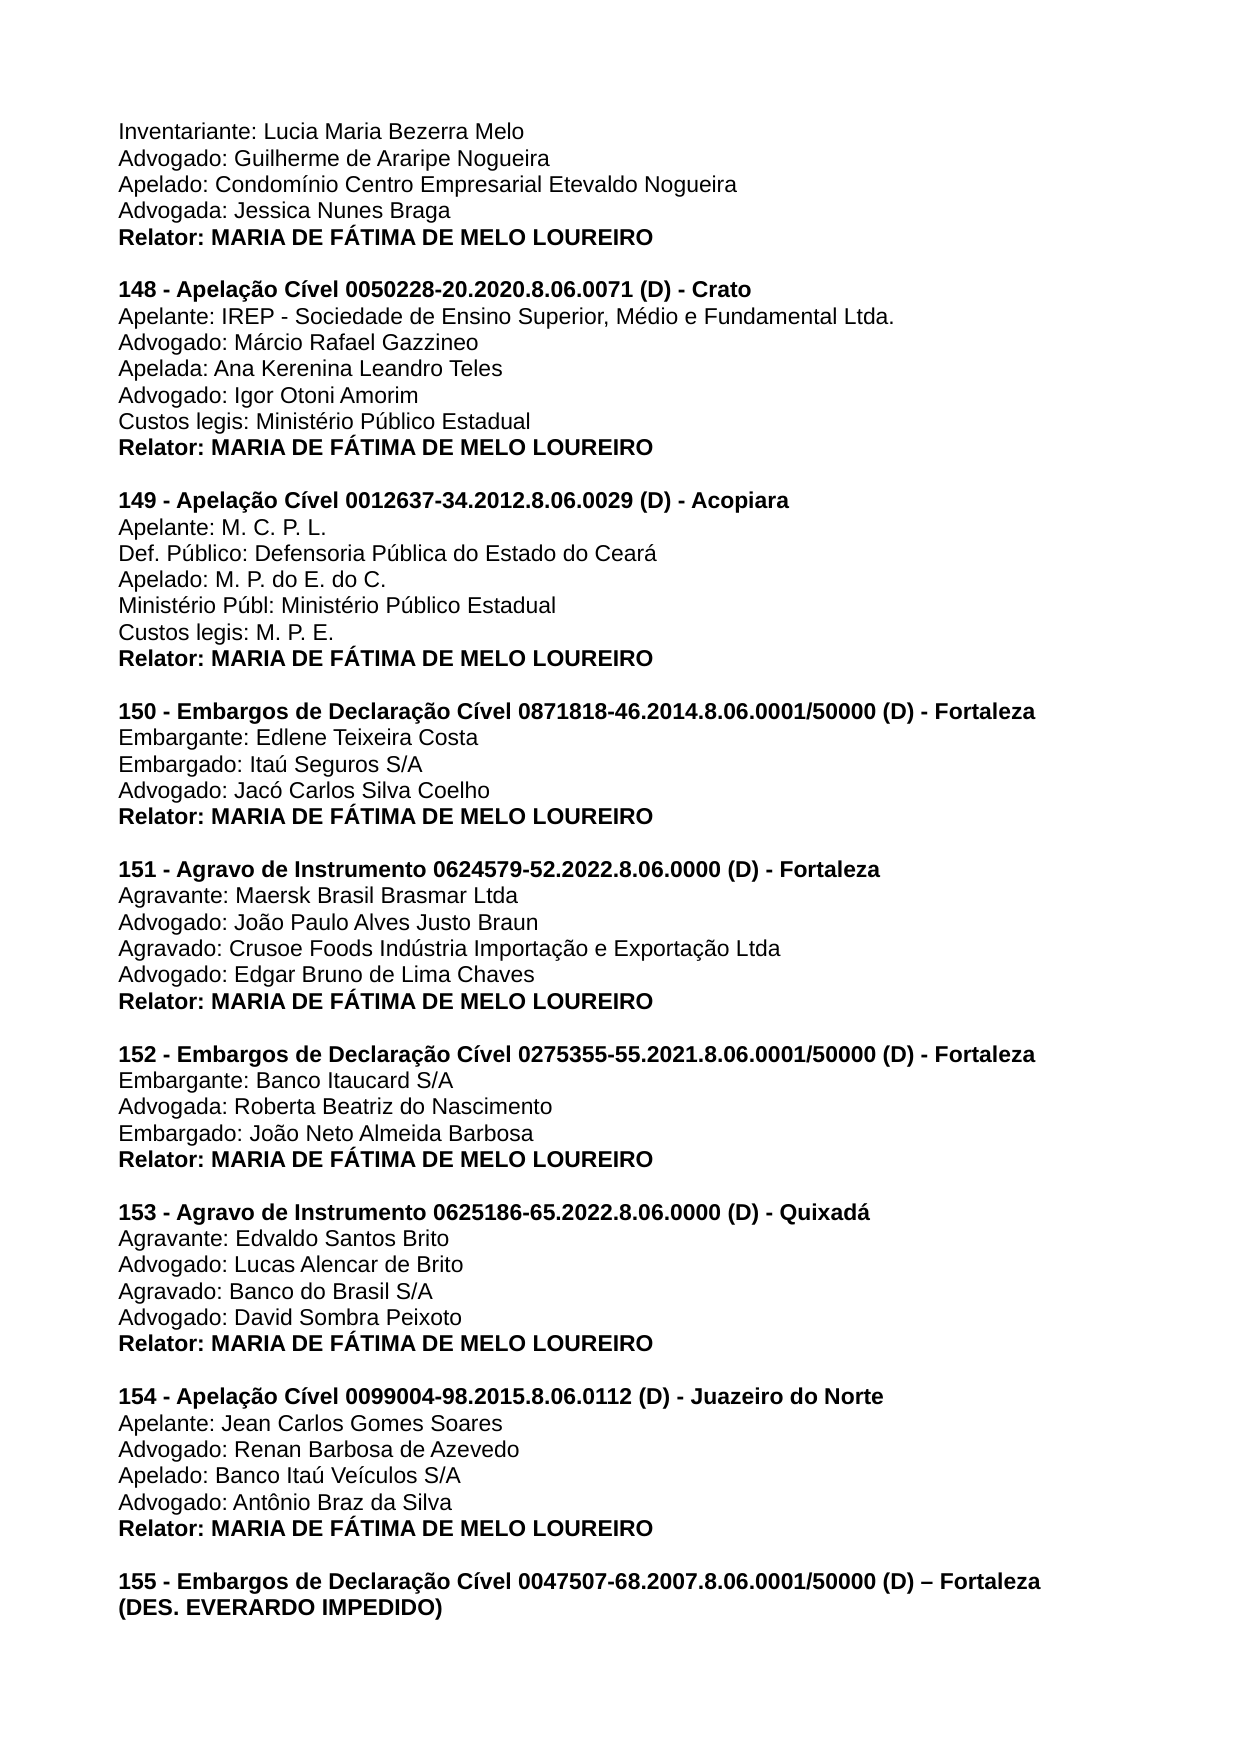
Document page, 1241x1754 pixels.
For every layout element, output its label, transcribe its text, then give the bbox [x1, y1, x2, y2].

text Embargante: Edlene Teixeira Costa [118, 724, 1122, 751]
text Advogado: Edgar Bruno de Lima Chaves [118, 961, 1122, 988]
text 152 - Embargos de Declaração Cível 0275355-55.2021.8.06.0001/50000 (D) - Fortaleza [118, 1041, 1122, 1067]
text Ministério Públ: Ministério Público Estadual [118, 592, 1122, 619]
text Embargado: João Neto Almeida Barbosa [118, 1119, 1122, 1146]
text Relator: MARIA DE FÁTIMA DE MELO LOUREIRO [118, 223, 1122, 250]
text Apelante: M. C. P. L. [118, 513, 1122, 540]
text Agravante: Edvaldo Santos Brito [118, 1225, 1122, 1251]
text (DES. EVERARDO IMPEDIDO) [118, 1594, 1122, 1620]
text Advogada: Jessica Nunes Braga [118, 197, 1122, 223]
text Embargante: Banco Itaucard S/A [118, 1067, 1122, 1093]
text Apelada: Ana Kerenina Leandro Teles [118, 355, 1122, 382]
text 150 - Embargos de Declaração Cível 0871818-46.2014.8.06.0001/50000 (D) - Fortaleza [118, 698, 1122, 724]
text Relator: MARIA DE FÁTIMA DE MELO LOUREIRO [118, 988, 1122, 1014]
text Apelado: Banco Itaú Veículos S/A [118, 1462, 1122, 1488]
text Relator: MARIA DE FÁTIMA DE MELO LOUREIRO [118, 1330, 1122, 1357]
text Advogado: Renan Barbosa de Azevedo [118, 1436, 1122, 1462]
text Agravado: Banco do Brasil S/A [118, 1278, 1122, 1304]
text Def. Público: Defensoria Pública do Estado do Ceará [118, 540, 1122, 566]
text 154 - Apelação Cível 0099004-98.2015.8.06.0112 (D) - Juazeiro do Norte [118, 1383, 1122, 1409]
text Inventariante: Lucia Maria Bezerra Melo [118, 118, 1122, 144]
text 149 - Apelação Cível 0012637-34.2012.8.06.0029 (D) - Acopiara [118, 487, 1122, 513]
text Apelante: Jean Carlos Gomes Soares [118, 1409, 1122, 1436]
text Custos legis: M. P. E. [118, 619, 1122, 645]
text 155 - Embargos de Declaração Cível 0047507-68.2007.8.06.0001/50000 (D) – Fortaleza [118, 1568, 1122, 1594]
text Advogado: Igor Otoni Amorim [118, 382, 1122, 408]
text Advogado: João Paulo Alves Justo Braun [118, 909, 1122, 935]
text Relator: MARIA DE FÁTIMA DE MELO LOUREIRO [118, 1146, 1122, 1172]
text Advogada: Roberta Beatriz do Nascimento [118, 1093, 1122, 1119]
text Apelado: M. P. do E. do C. [118, 566, 1122, 592]
text 151 - Agravo de Instrumento 0624579-52.2022.8.06.0000 (D) - Fortaleza [118, 856, 1122, 882]
text Advogado: David Sombra Peixoto [118, 1304, 1122, 1330]
text Advogado: Lucas Alencar de Brito [118, 1251, 1122, 1278]
text Advogado: Guilherme de Araripe Nogueira [118, 144, 1122, 171]
text Relator: MARIA DE FÁTIMA DE MELO LOUREIRO [118, 803, 1122, 830]
text Custos legis: Ministério Público Estadual [118, 408, 1122, 434]
text Advogado: Antônio Braz da Silva [118, 1488, 1122, 1515]
text Advogado: Jacó Carlos Silva Coelho [118, 777, 1122, 803]
text Agravante: Maersk Brasil Brasmar Ltda [118, 882, 1122, 909]
text Apelante: IREP - Sociedade de Ensino Superior, Médio e Fundamental Ltda. [118, 303, 1122, 329]
text Relator: MARIA DE FÁTIMA DE MELO LOUREIRO [118, 1515, 1122, 1541]
text Embargado: Itaú Seguros S/A [118, 751, 1122, 777]
text Relator: MARIA DE FÁTIMA DE MELO LOUREIRO [118, 645, 1122, 672]
text Relator: MARIA DE FÁTIMA DE MELO LOUREIRO [118, 434, 1122, 461]
text Apelado: Condomínio Centro Empresarial Etevaldo Nogueira [118, 171, 1122, 197]
text Agravado: Crusoe Foods Indústria Importação e Exportação Ltda [118, 935, 1122, 961]
text Advogado: Márcio Rafael Gazzineo [118, 329, 1122, 355]
text 153 - Agravo de Instrumento 0625186-65.2022.8.06.0000 (D) - Quixadá [118, 1199, 1122, 1225]
text 148 - Apelação Cível 0050228-20.2020.8.06.0071 (D) - Crato [118, 276, 1122, 303]
